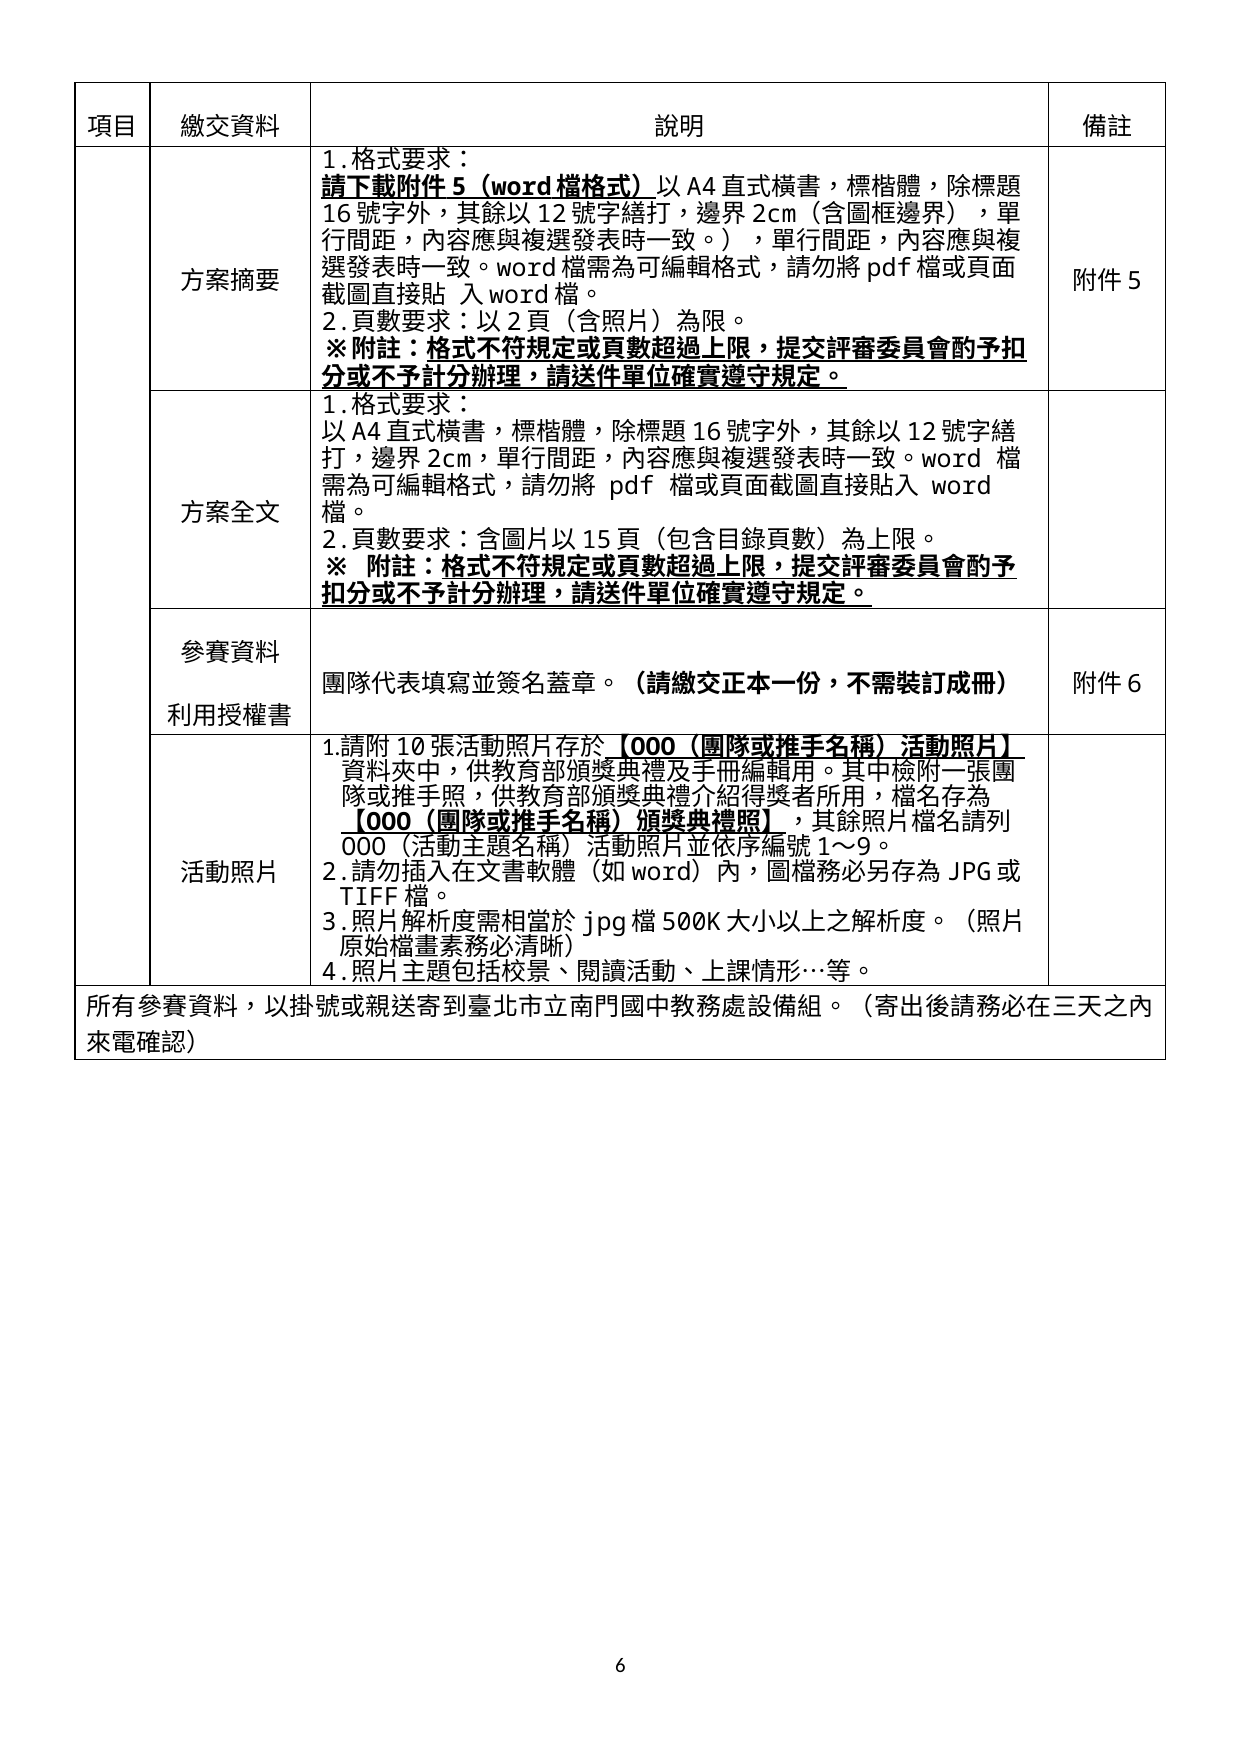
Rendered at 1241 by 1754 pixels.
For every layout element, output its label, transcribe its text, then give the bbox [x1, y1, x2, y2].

table_cell 附件6 [1049, 609, 1165, 734]
table_cell 團隊代表填寫並簽名蓋章。（請繳交正本一份，不需裝訂成冊） [311, 609, 1048, 734]
table_header 項目 [76, 83, 149, 146]
table_cell 請附10張活動照片存於【ΟΟΟ（團隊或推手名稱）活動照片】資料夾中，供教育部頒獎典禮及手冊編輯用。其中檢附一張團隊或推手照，供教育部頒獎典禮介紹得獎者所用，檔名存為【ΟΟΟ（團隊或推手名稱）頒獎典禮照】，其餘照片檔名請列ΟΟΟ（活動主題名稱）活動照片並依序編號1～9。 請勿插入在文書軟體（如word）內，圖檔務必另存為JPG或TIFF檔。 照片解析度需相當於jpg檔500K大小以上之解析度。（照片原始檔畫素務必清晰） 4.照片主題包括校景、閱讀活動、上課情形…等。 [311, 735, 1048, 985]
table_cell 所有參賽資料，以掛號或親送寄到臺北市立南門國中教務處設備組。（寄出後請務必在三天之內來電確認） [76, 986, 1165, 1059]
table_cell [1049, 735, 1165, 985]
table_cell 方案摘要 [151, 147, 310, 390]
table_cell 方案全文 [151, 391, 310, 608]
table_cell 1.格式要求： 請下載附件5（word檔格式）以A4直式橫書，標楷體，除標題16號字外，其餘以12號字繕打，邊界2cm（含圖框邊界），單行間距，內容應與複選發表時一致。），單行間距，內容應與複選發表時一致。word檔需為可編輯格式，請勿將pdf檔或頁面截圖直接貼 入word檔。 2.頁數要求：以2頁（含照片）為限。 ※附註：格式不符規定或頁數超過上限，提交評審委員會酌予扣分或不予計分辦理，請送件單位確實遵守規定。 [311, 147, 1048, 390]
table_cell 活動照片 [151, 735, 310, 985]
table_cell [76, 147, 149, 985]
table_cell 1.格式要求： 以A4直式橫書，標楷體，除標題16號字外，其餘以12號字繕打，邊界2cm，單行間距，內容應與複選發表時一致。word 檔需為可編輯格式，請勿將 pdf 檔或頁面截圖直接貼入 word 檔。 2.頁數要求：含圖片以15頁（包含目錄頁數）為上限。 ※ 附註：格式不符規定或頁數超過上限，提交評審委員會酌予扣分或不予計分辦理，請送件單位確實遵守規定。 [311, 391, 1048, 608]
table_cell 參賽資料 利用授權書 [151, 609, 310, 734]
table_header 備註 [1049, 83, 1165, 146]
table_cell 附件5 [1049, 147, 1165, 390]
table_header 說明 [311, 83, 1048, 146]
table_header 繳交資料 [151, 83, 310, 146]
table_cell [1049, 391, 1165, 608]
